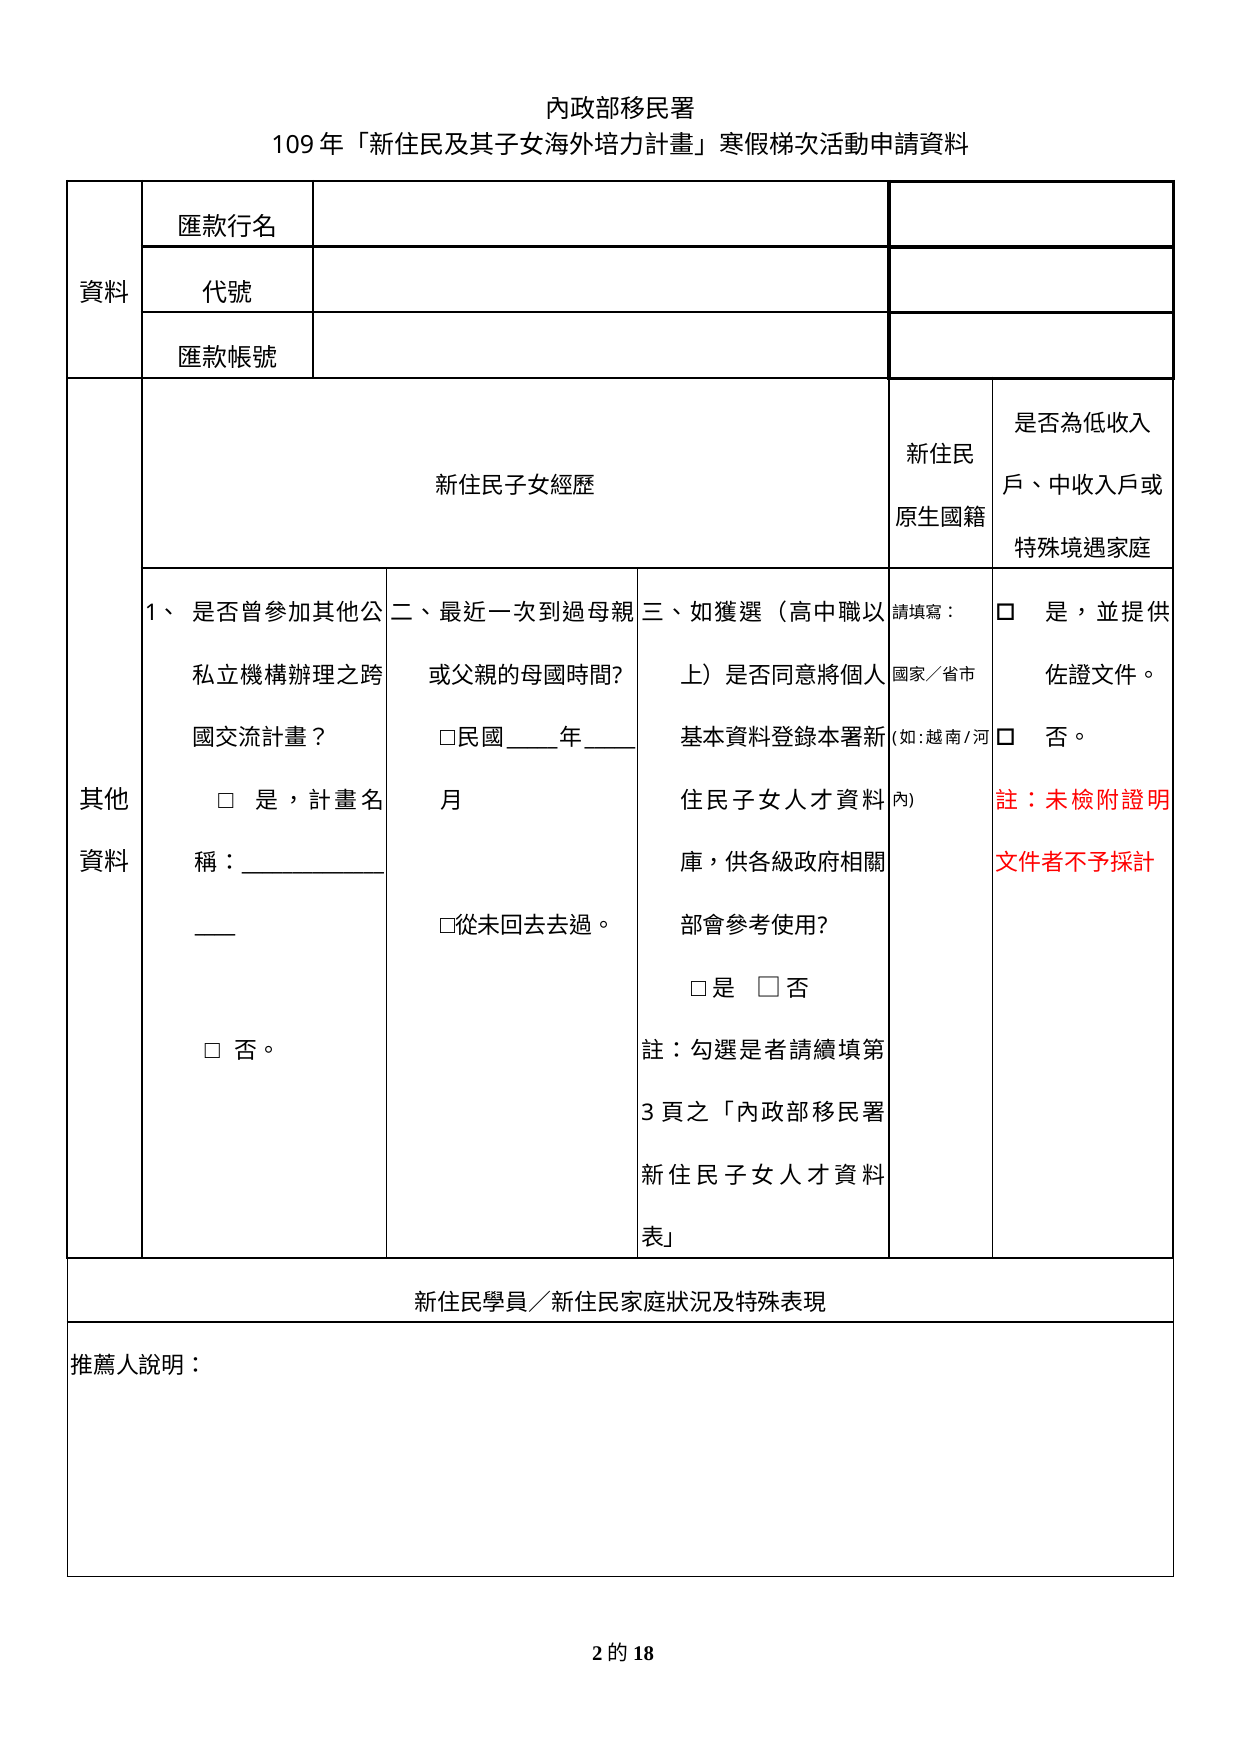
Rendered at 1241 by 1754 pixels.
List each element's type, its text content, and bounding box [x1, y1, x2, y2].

table_cell 二、最近一次到過母親或父親的母國時間? □民國_____年_____月 □從未回去去過。 [387, 569, 637, 1257]
table_cell [314, 313, 887, 377]
table_cell 請填寫： 國家／省市 (如:越南/河內) [890, 569, 992, 1257]
table_cell [314, 248, 887, 311]
table_cell [314, 182, 887, 245]
table_cell 匯款行名 [143, 182, 312, 245]
table_cell 新住民學員／新住民家庭狀況及特殊表現 [68, 1259, 1173, 1321]
table_cell 是否曾參加其他公私立機構辦理之跨國交流計畫？ □ 是，計畫名稱：__________________ □ 否。 [143, 569, 386, 1257]
table_cell 是否為低收入戶、中收入戶或特殊境遇家庭 [993, 380, 1172, 567]
table_cell 其他資料 [68, 379, 141, 1257]
table_cell 匯款帳號 [143, 313, 312, 377]
table_cell 是，並提供佐證文件。 否。 註：未檢附證明文件者不予採計 [993, 569, 1172, 1257]
table_cell 新住民子女經歷 [143, 379, 888, 567]
table_cell 三、如獲選（高中職以上）是否同意將個人基本資料登錄本署新住民子女人才資料庫，供各級政府相關部會參考使用? □ 是 □ 否 註：勾選是者請續填第3頁之「內政部移民署新住民子女人才資料表」 [638, 569, 888, 1257]
table_cell 推薦人說明： [68, 1323, 1173, 1576]
table_cell [891, 183, 1172, 245]
table_cell 新住民 原生國籍 [890, 380, 992, 567]
table_cell [891, 249, 1172, 311]
table_cell 代號 [143, 248, 312, 311]
table_cell [891, 314, 1172, 377]
table_cell 資料 [68, 182, 141, 377]
